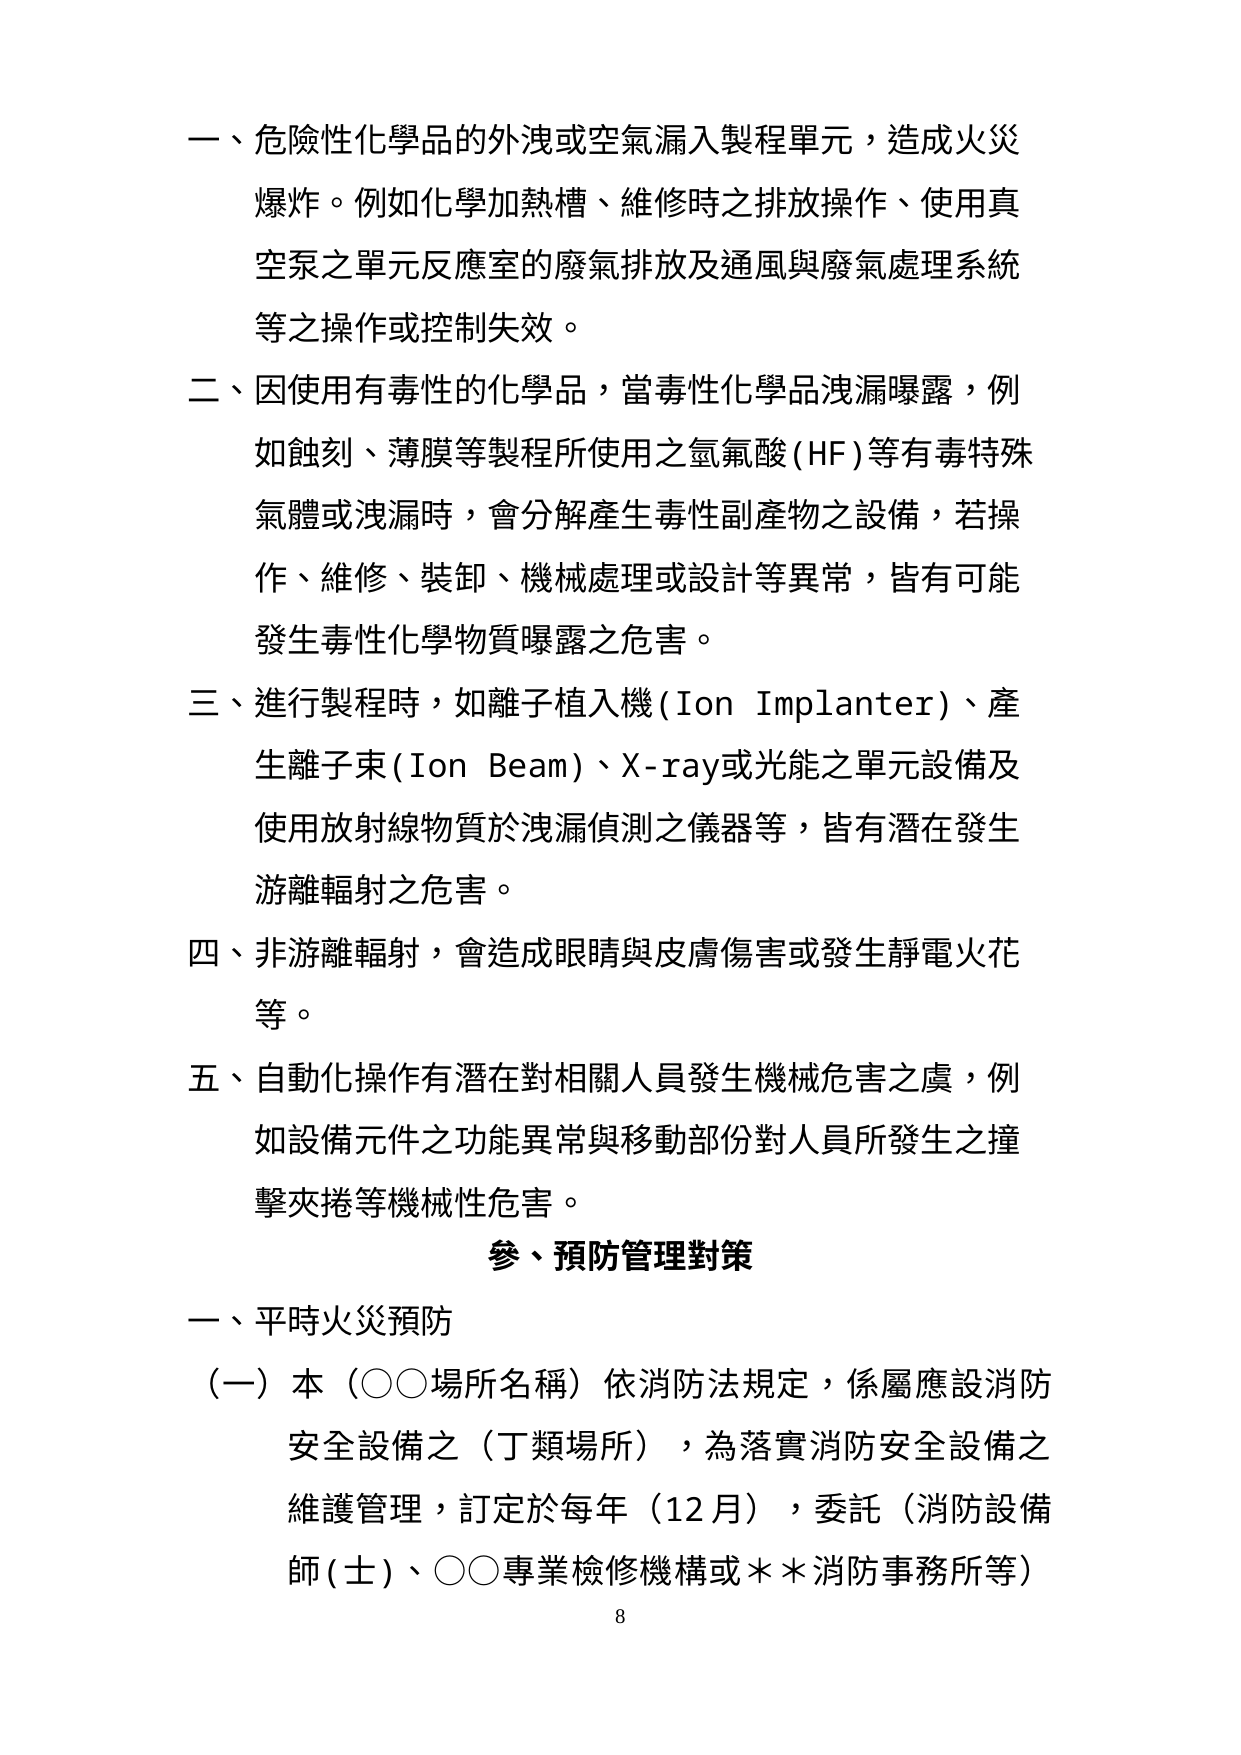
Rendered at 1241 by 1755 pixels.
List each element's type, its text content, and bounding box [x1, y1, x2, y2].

text 參、預防管理對策 [187, 1232, 1053, 1278]
text （一）本（○○場所名稱）依消防法規定，係屬應設消防安全設備之（丁類場所），為落實消防安全設備之維護管理，訂定於每年（12月），委託（消防設備師(士)、○○專業檢修機構或＊＊消防事務所等） [187, 1340, 1053, 1590]
text 一、危險性化學品的外洩或空氣漏入製程單元，造成火災爆炸。例如化學加熱槽、維修時之排放操作、使用真空泵之單元反應室的廢氣排放及通風與廢氣處理系統等之操作或控制失效。 [187, 96, 1053, 346]
text 五、自動化操作有潛在對相關人員發生機械危害之虞，例如設備元件之功能異常與移動部份對人員所發生之撞擊夾捲等機械性危害。 [187, 1034, 1053, 1221]
text 三、進行製程時，如離子植入機(Ion Implanter)、產生離子束(Ion Beam)、X-ray或光能之單元設備及使用放射線物質於洩漏偵測之儀器等，皆有潛在發生游離輻射之危害。 [187, 659, 1053, 909]
text 二、因使用有毒性的化學品，當毒性化學品洩漏曝露，例如蝕刻、薄膜等製程所使用之氫氟酸(HF)等有毒特殊氣體或洩漏時，會分解產生毒性副產物之設備，若操作、維修、裝卸、機械處理或設計等異常，皆有可能發生毒性化學物質曝露之危害。 [187, 346, 1053, 659]
text 四、非游離輻射，會造成眼睛與皮膚傷害或發生靜電火花等。 [187, 909, 1053, 1034]
text 一、平時火災預防 [187, 1278, 1053, 1340]
